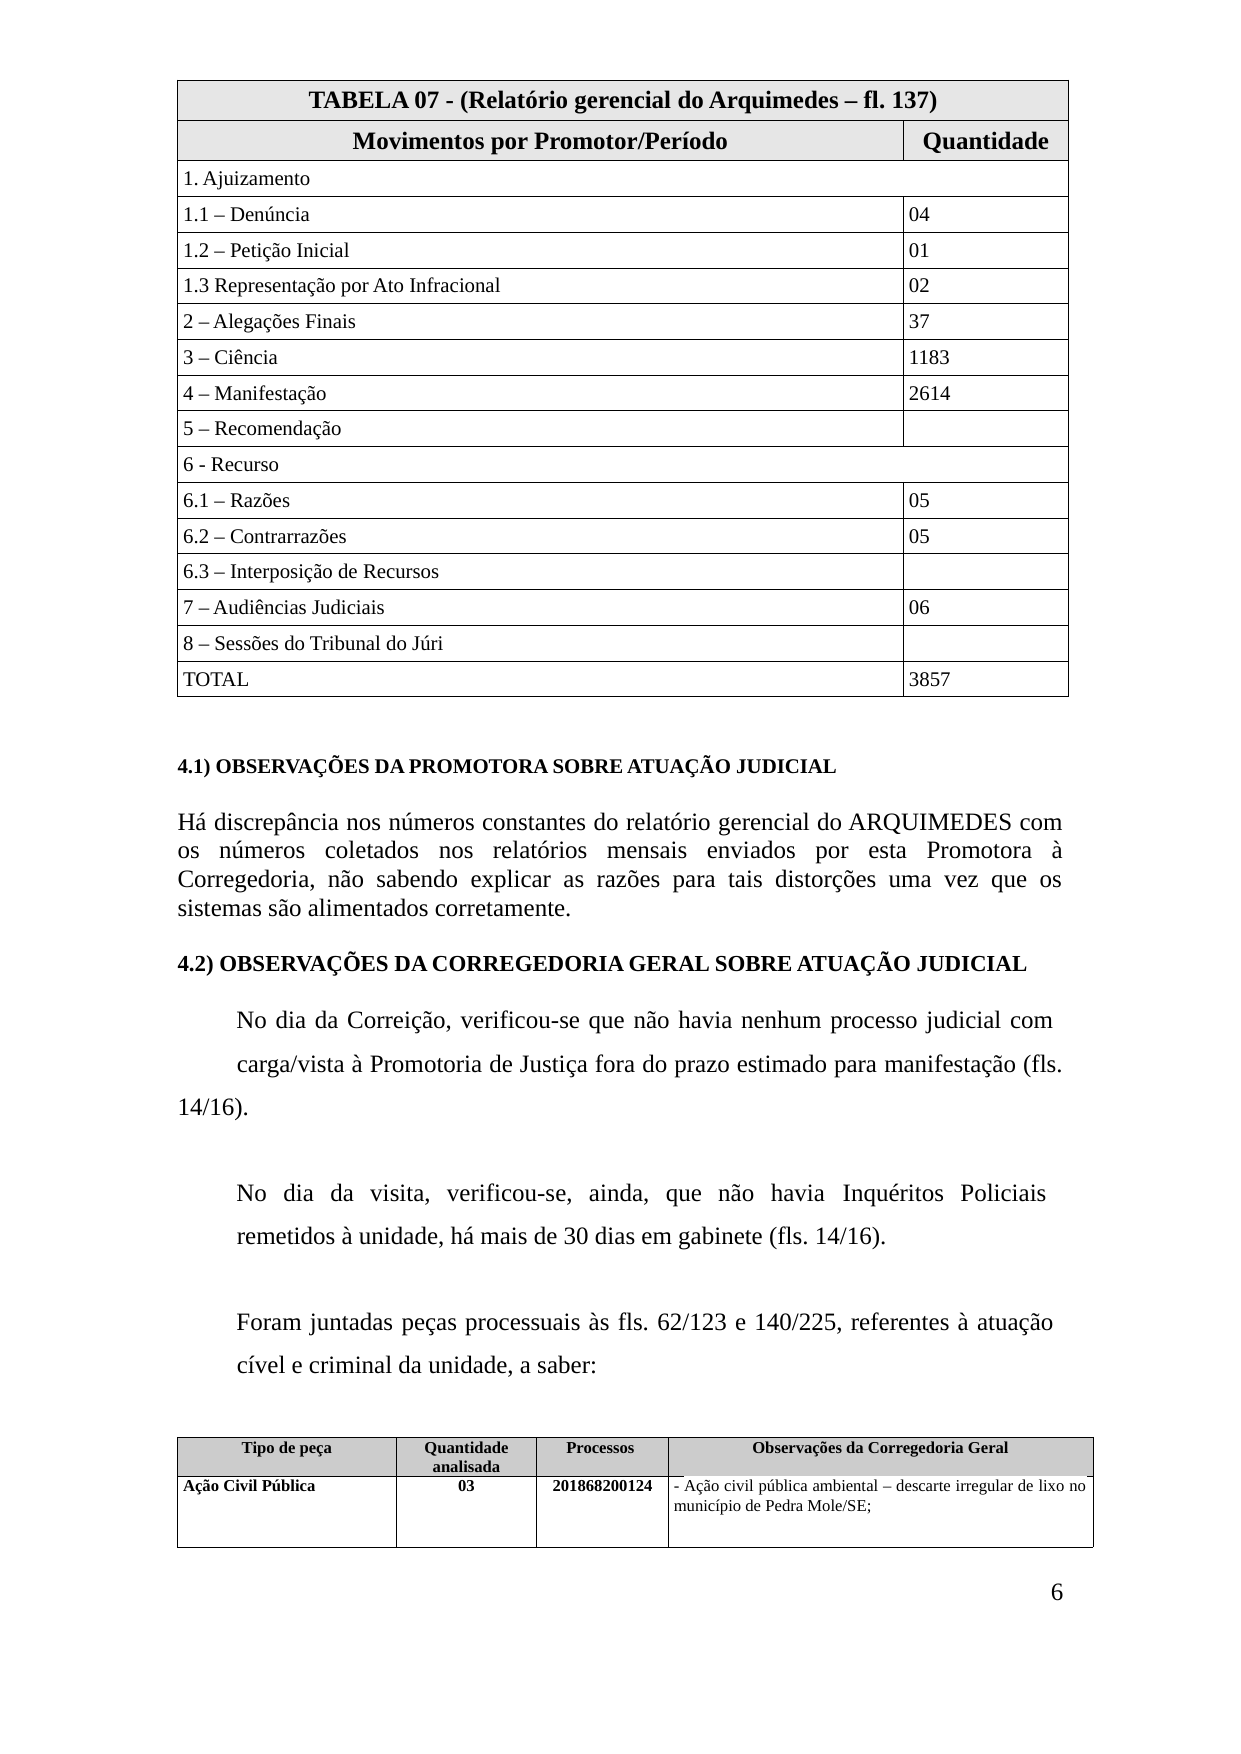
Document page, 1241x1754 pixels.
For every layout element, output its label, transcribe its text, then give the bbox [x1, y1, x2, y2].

table_cell 6.1 – Razões [178, 483, 903, 518]
table_header Processos [537, 1438, 668, 1476]
table_cell 7 – Audiências Judiciais [178, 590, 903, 625]
table_cell 6.3 – Interposição de Recursos [178, 554, 903, 589]
table_cell 1.1 – Denúncia [178, 197, 903, 232]
table_cell 1. Ajuizamento [178, 161, 1068, 196]
table_cell 1.2 – Petição Inicial [178, 233, 903, 267]
table_cell 05 [904, 483, 1068, 518]
text No dia da visita, verificou-se, ainda, que não havia Inquéritos Policiais remetidos à unidade, há mais de 30 dias em gabinete (fls. 14/16). [177, 1178, 1063, 1250]
table_cell Movimentos por Promotor/Período [178, 121, 903, 160]
table_cell 6.2 – Contrarrazões [178, 519, 903, 553]
table_cell [904, 554, 1068, 589]
table_cell 1.3 Representação por Ato Infracional [178, 269, 903, 303]
table_cell 2614 [904, 376, 1068, 410]
table_cell 05 [904, 519, 1068, 553]
table_cell 201868200124 [537, 1477, 668, 1547]
table_cell Ação Civil Pública [178, 1477, 396, 1547]
table_cell TOTAL [178, 662, 903, 696]
table_header Quantidade analisada [397, 1438, 536, 1476]
table_header Observações da Corregedoria Geral [669, 1438, 1093, 1476]
table_header TABELA 07 - (Relatório gerencial do Arquimedes – fl. 137) [178, 81, 1068, 120]
table_cell 8 – Sessões do Tribunal do Júri [178, 626, 903, 661]
table_cell [904, 626, 1068, 661]
table_cell 06 [904, 590, 1068, 625]
table_cell 2 – Alegações Finais [178, 304, 903, 339]
table_cell 1183 [904, 340, 1068, 375]
table_cell - Ação civil pública ambiental – descarte irregular de lixo no município de Pedra Mole/SE; [669, 1477, 1093, 1547]
text 4.2) OBSERVAÇÕES DA CORREGEDORIA GERAL SOBRE ATUAÇÃO JUDICIAL [177, 951, 1063, 977]
table_cell 6 - Recurso [178, 447, 1068, 482]
table_cell 02 [904, 269, 1068, 303]
table_cell [904, 411, 1068, 446]
text Há discrepância nos números constantes do relatório gerencial do ARQUIMEDES com os números coletados nos relatórios mensais enviados por esta Promotora à Corregedoria, não sabendo explicar as razões para tais distorções uma vez que os sistemas são alimentados corretamente. [177, 807, 1063, 922]
table_cell 37 [904, 304, 1068, 339]
table_cell 3857 [904, 662, 1068, 696]
table_cell 3 – Ciência [178, 340, 903, 375]
text Foram juntadas peças processuais às fls. 62/123 e 140/225, referentes à atuação cível e criminal da unidade, a saber: [177, 1307, 1063, 1379]
table_cell 4 – Manifestação [178, 376, 903, 410]
table_cell 01 [904, 233, 1068, 267]
text No dia da Correição, verificou-se que não havia nenhum processo judicial com carga/vista à Promotoria de Justiça fora do prazo estimado para manifestação (fls. 14/16). [177, 1006, 1063, 1121]
table_cell 04 [904, 197, 1068, 232]
text 4.1) OBSERVAÇÕES DA PROMOTORA SOBRE ATUAÇÃO JUDICIAL [177, 754, 1063, 778]
table_cell Quantidade [904, 121, 1068, 160]
table_cell 03 [397, 1477, 536, 1547]
table_header Tipo de peça [178, 1438, 396, 1476]
table_cell 5 – Recomendação [178, 411, 903, 446]
